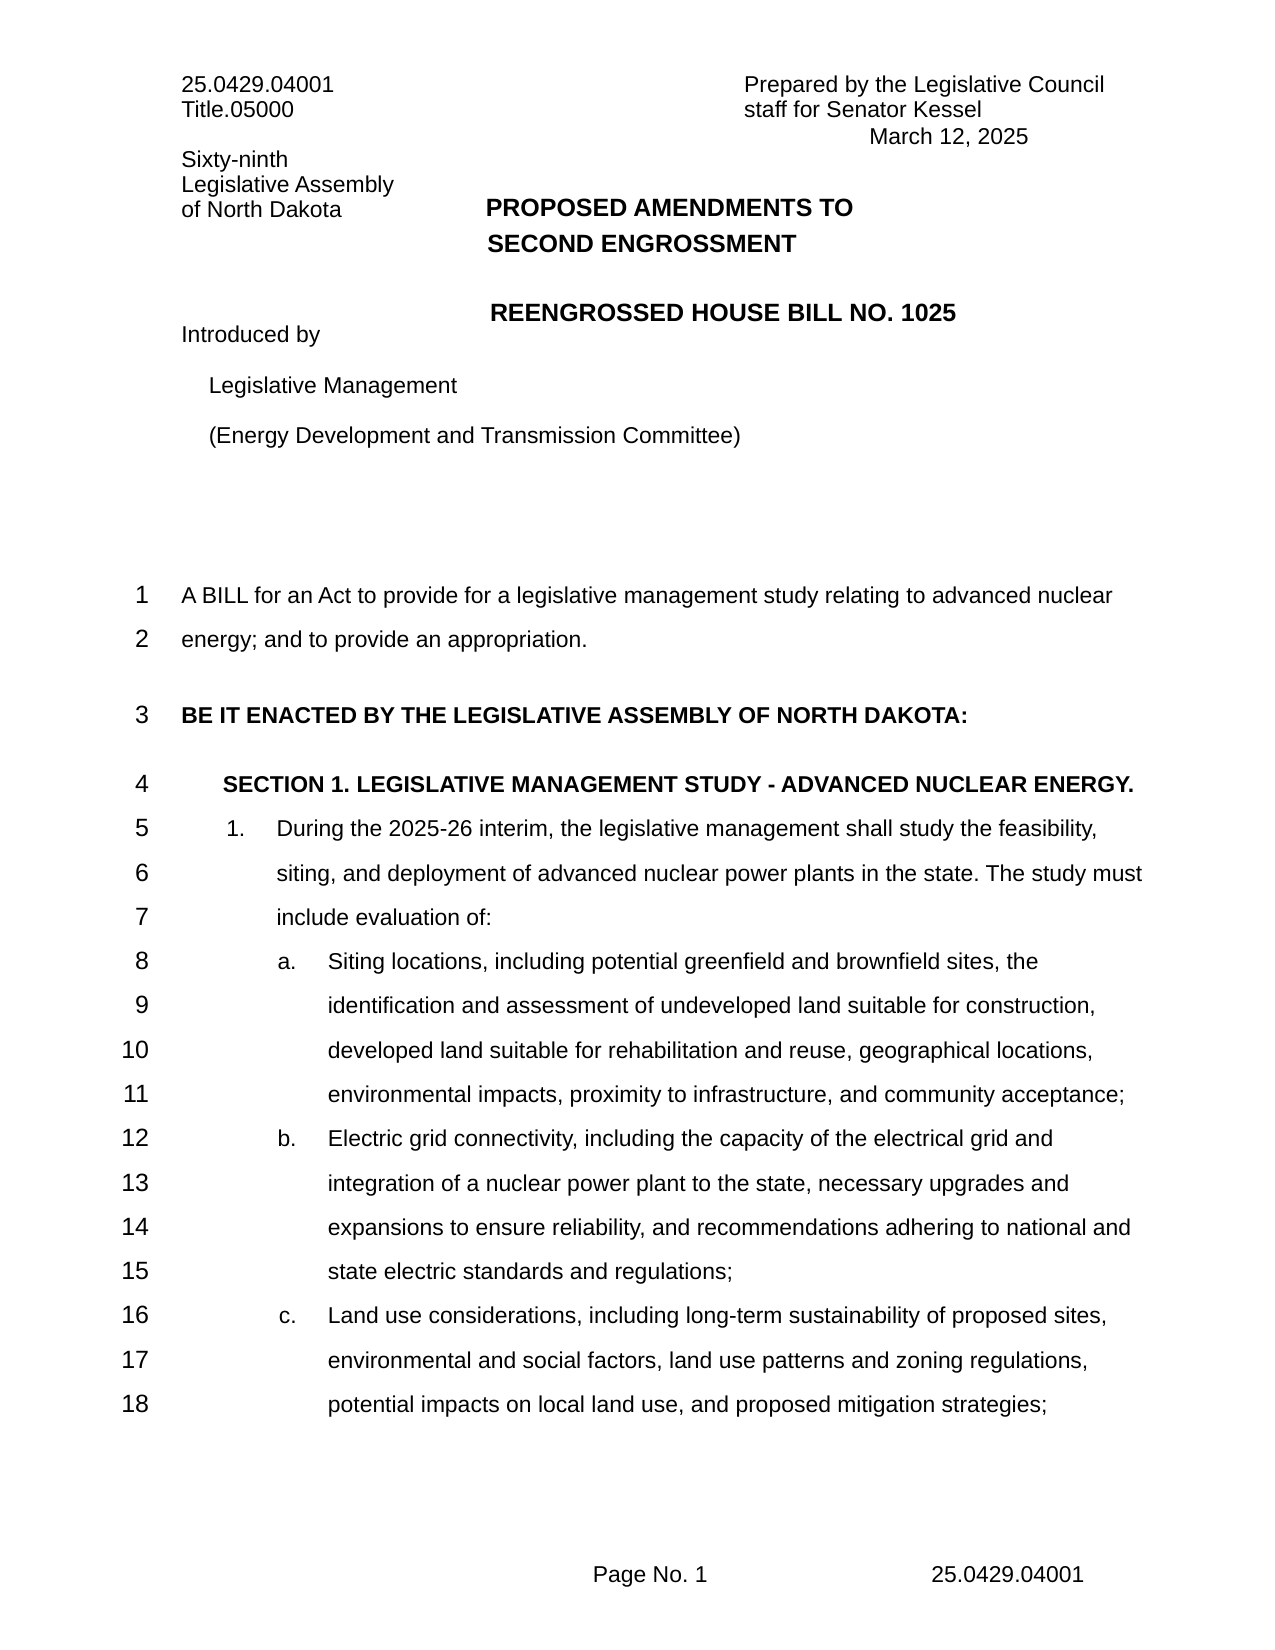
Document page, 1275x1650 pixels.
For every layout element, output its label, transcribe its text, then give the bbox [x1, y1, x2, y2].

text c. Land use considerations, including long-term sustainability of proposed sites, environmental and social factors, land use patterns and zoning regulations, potential impacts on local land use, and proposed mitigation strategies; [181, 1288, 1154, 1421]
text of North Dakota [181, 198, 1154, 223]
text 1. During the 2025-26 interim, the legislative management shall study the feasibility, siting, and deployment of advanced nuclear power plants in the state. The study must include evaluation of: [181, 801, 1154, 934]
text b. Electric grid connectivity, including the capacity of the electrical grid and integration of a nuclear power plant to the state, necessary upgrades and expansions to ensure reliability, and recommendations adhering to national and state electric standards and regulations; [181, 1111, 1154, 1288]
text Legislative Assembly [181, 173, 1154, 198]
table_header Prepared by the Legislative Council staff for Senator Kessel [744, 73, 1153, 123]
text (Energy Development and Transmission Committee) [208, 425, 1154, 448]
table_header 25.0429.04001 Title. [181, 73, 744, 123]
table_cell Sixty-ninth [181, 123, 744, 173]
title A BILL for an Act to provide for a legislative management study relating to advanced nuclear energy; and to provide an appropriation. [181, 568, 1154, 657]
title REENGROSSED House BILL NO. 1025 [490, 297, 956, 326]
text a. Siting locations, including potential greenfield and brownfield sites, the identification and assessment of undeveloped land suitable for construction, developed land suitable for rehabilitation and reuse, geographical locations, environmental impacts, proximity to infrastructure, and community acceptance; [181, 934, 1154, 1111]
text BE IT ENACTED BY THE LEGISLATIVE ASSEMBLY OF NORTH DAKOTA: [181, 688, 1154, 732]
title SECOND ENGROSSMENT [487, 231, 797, 258]
text Legislative Management [208, 375, 1154, 398]
title PROPOSED AMENDMENTS TO [486, 192, 872, 221]
text SECTION 1. LEGISLATIVE MANAGEMENT STUDY - ADVANCED NUCLEAR ENERGY. [181, 757, 1154, 801]
table_cell March 12, 2025 [744, 123, 1153, 173]
text Introduced by [181, 323, 1154, 348]
